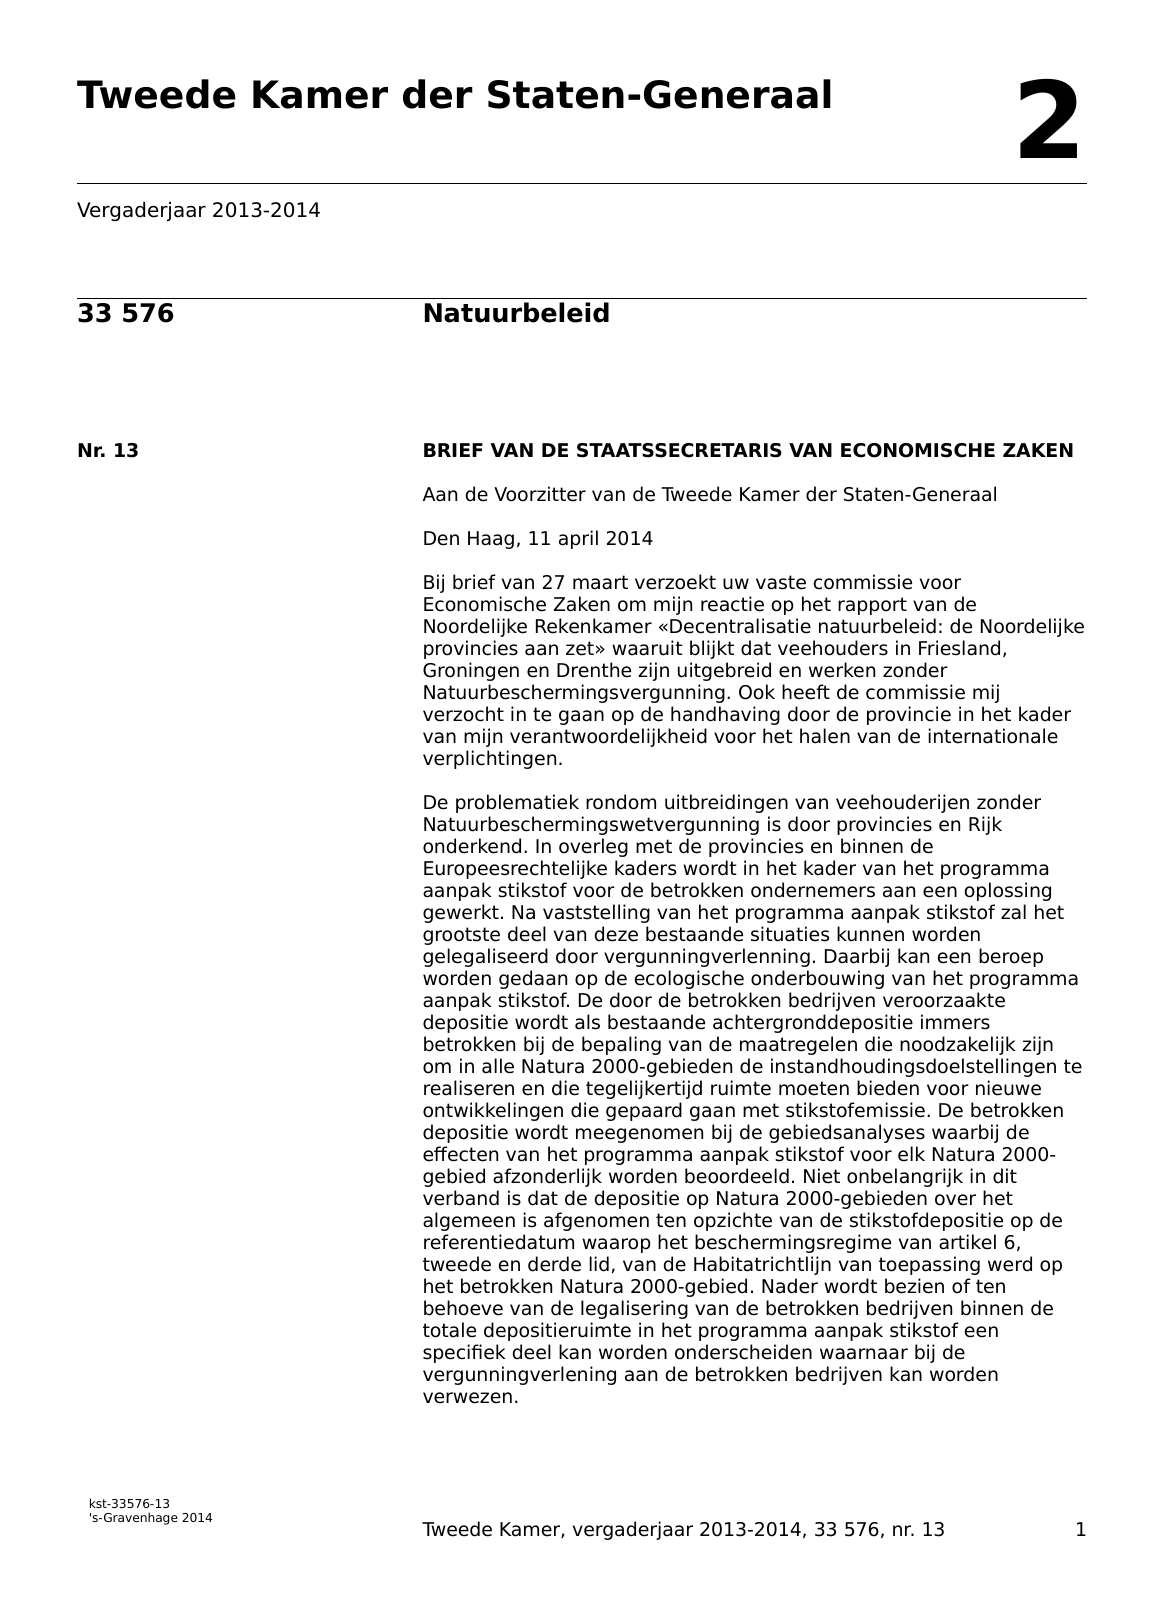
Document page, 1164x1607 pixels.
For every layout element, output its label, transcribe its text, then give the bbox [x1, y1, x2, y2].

table_cell Vergaderjaar 2013-2014 [77, 184, 1087, 298]
text Aan de Voorzitter van de Tweede Kamer der Staten-Generaal [422, 484, 1087, 506]
text kst-33576-13 [88, 1497, 323, 1511]
text Den Haag, 11 april 2014 [422, 528, 1087, 550]
table_header Tweede Kamer der Staten-Generaal [77, 59, 886, 183]
text De problematiek rondom uitbreidingen van veehouderijen zonder Natuurbeschermingswetvergunning is door provincies en Rijk onderkend. In overleg met de provincies en binnen de Europeesrechtelijke kaders wordt in het kader van het programma aanpak stikstof voor de betrokken ondernemers aan een oplossing gewerkt. Na vaststelling van het programma aanpak stikstof zal het grootste deel van deze bestaande situaties kunnen worden gelegaliseerd door vergunningverlenning. Daarbij kan een beroep worden gedaan op de ecologische onderbouwing van het programma aanpak stikstof. De door de betrokken bedrijven veroorzaakte depositie wordt als bestaande achtergronddepositie immers betrokken bij de bepaling van de maatregelen die noodzakelijk zijn om in alle Natura 2000-gebieden de instandhoudingsdoelstellingen te realiseren en die tegelijkertijd ruimte moeten bieden voor nieuwe ontwikkelingen die gepaard gaan met stikstofemissie. De betrokken depositie wordt meegenomen bij de gebiedsanalyses waarbij de effecten van het programma aanpak stikstof voor elk Natura 2000-gebied afzonderlijk worden beoordeeld. Niet onbelangrijk in dit verband is dat de depositie op Natura 2000-gebieden over het algemeen is afgenomen ten opzichte van de stikstofdepositie op de referentiedatum waarop het beschermingsregime van artikel 6, tweede en derde lid, van de Habitatrichtlijn van toepassing werd op het betrokken Natura 2000-gebied. Nader wordt bezien of ten behoeve van de legalisering van de betrokken bedrijven binnen de totale depositieruimte in het programma aanpak stikstof een specifiek deel kan worden onderscheiden waarnaar bij de vergunningverlening aan de betrokken bedrijven kan worden verwezen. [422, 792, 1087, 1408]
subtitle 33 576 Natuurbeleid [77, 299, 1087, 329]
table_header 2 [886, 59, 1087, 183]
text 's-Gravenhage 2014 [88, 1511, 323, 1525]
subtitle Nr. 13 BRIEF VAN DE STAATSSECRETARIS VAN ECONOMISCHE ZAKEN [77, 440, 1087, 462]
text Bij brief van 27 maart verzoekt uw vaste commissie voor Economische Zaken om mijn reactie op het rapport van de Noordelijke Rekenkamer «Decentralisatie natuurbeleid: de Noordelijke provincies aan zet» waaruit blijkt dat veehouders in Friesland, Groningen en Drenthe zijn uitgebreid en werken zonder Natuurbeschermingsvergunning. Ook heeft de commissie mij verzocht in te gaan op de handhaving door de provincie in het kader van mijn verantwoordelijkheid voor het halen van de internationale verplichtingen. [422, 572, 1087, 770]
